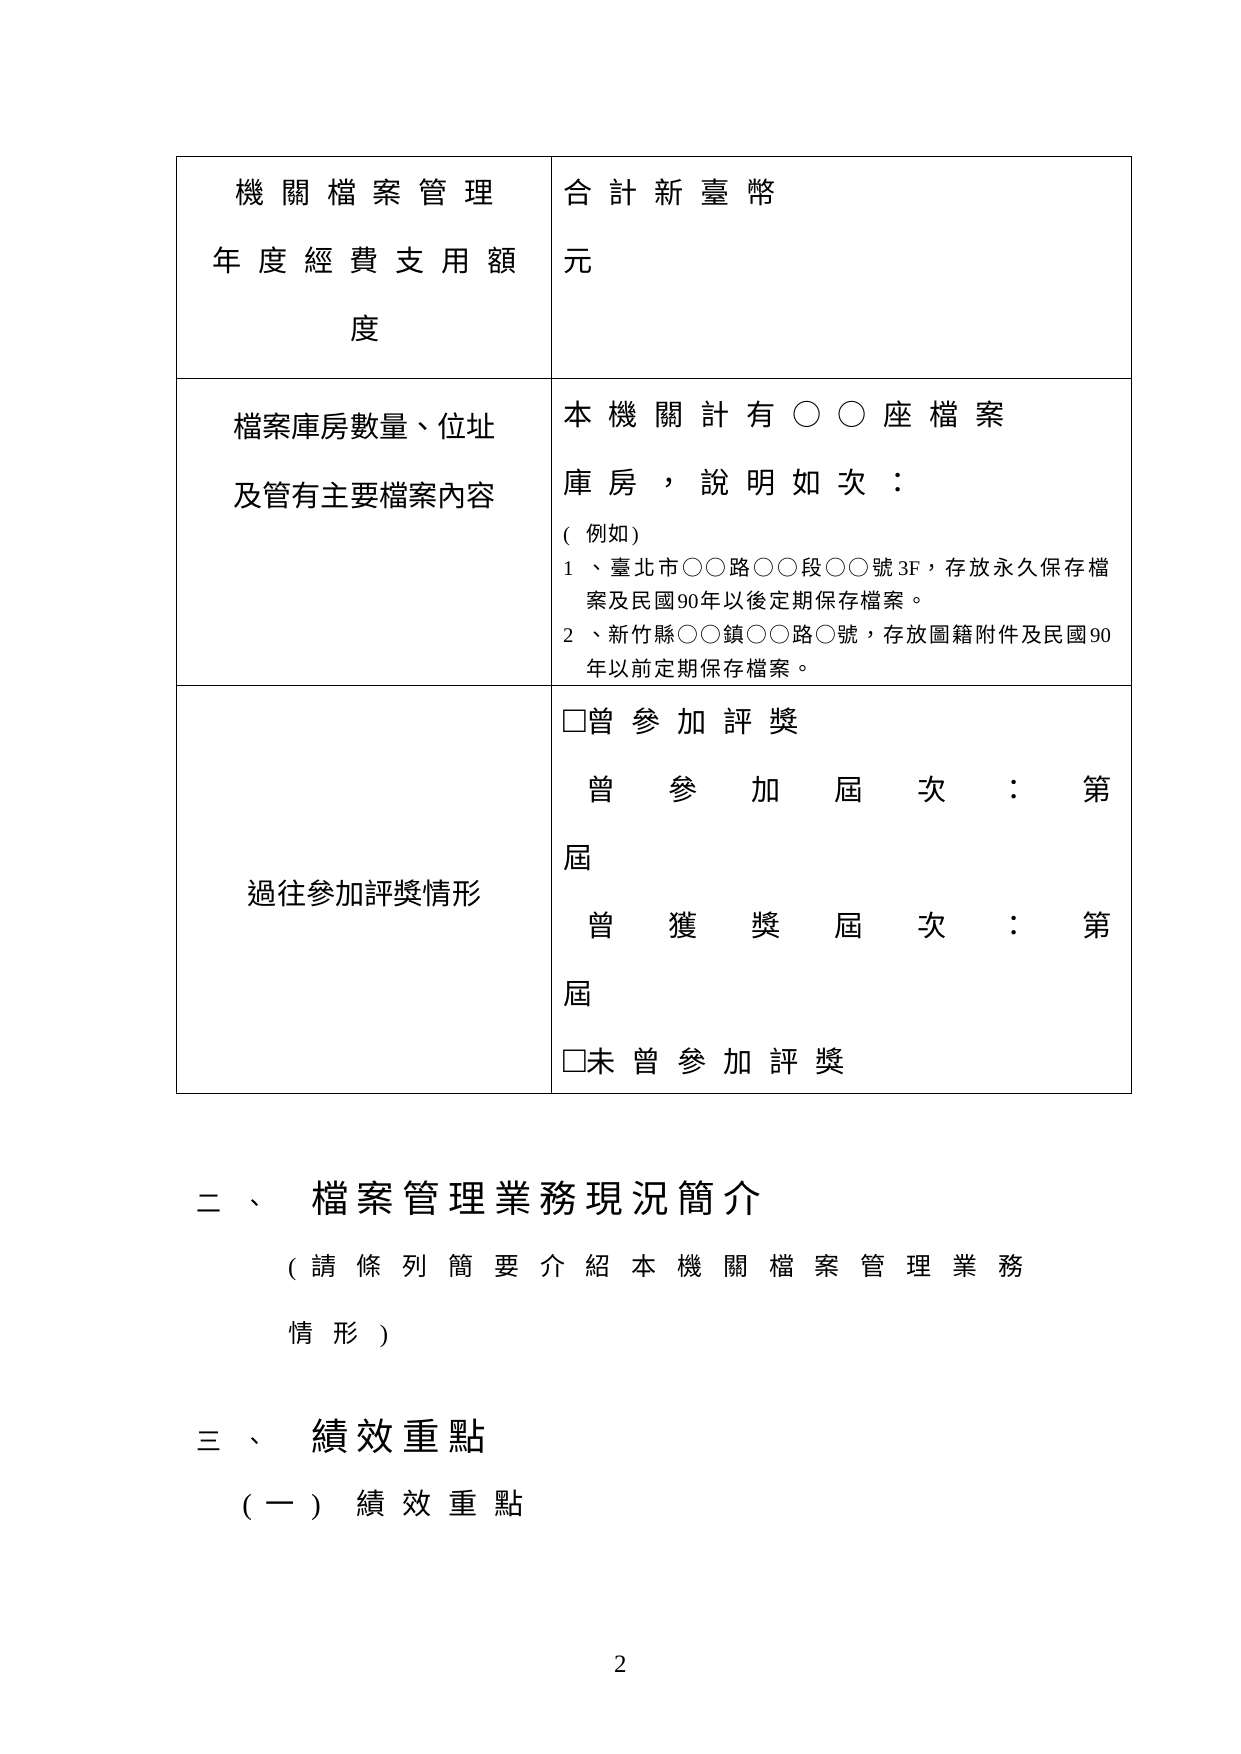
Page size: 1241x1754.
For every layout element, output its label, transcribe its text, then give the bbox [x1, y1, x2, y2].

table_cell 合計新臺幣 元 [552, 157, 1131, 378]
table_cell 檔案庫房數量、位址 及管有主要檔案內容 [177, 379, 551, 685]
table_cell 過往參加評獎情形 [177, 686, 551, 1093]
list 績效重點 [221, 1468, 1044, 1536]
list 檔案管理業務現況簡介 [196, 1162, 1044, 1230]
table_cell 機關檔案管理 年度經費支用額度 [177, 157, 551, 378]
text (請條列簡要介紹本機關檔案管理業務情形) [271, 1230, 1044, 1366]
table_cell □曾參加評獎 曾參加屆次：第 屆 曾獲獎屆次：第 屆 □未曾參加評獎 [552, 686, 1131, 1093]
table_cell 本機關計有○○座檔案庫房，說明如次： (例如) 1、臺北市○○路○○段○○號3F，存放永久保存檔案及民國90年以後定期保存檔案。 2、新竹縣○○鎮○○路○號，存放圖籍附件及民國90年以前定期保存檔案。 [552, 379, 1131, 685]
list 績效重點 [196, 1400, 1044, 1468]
